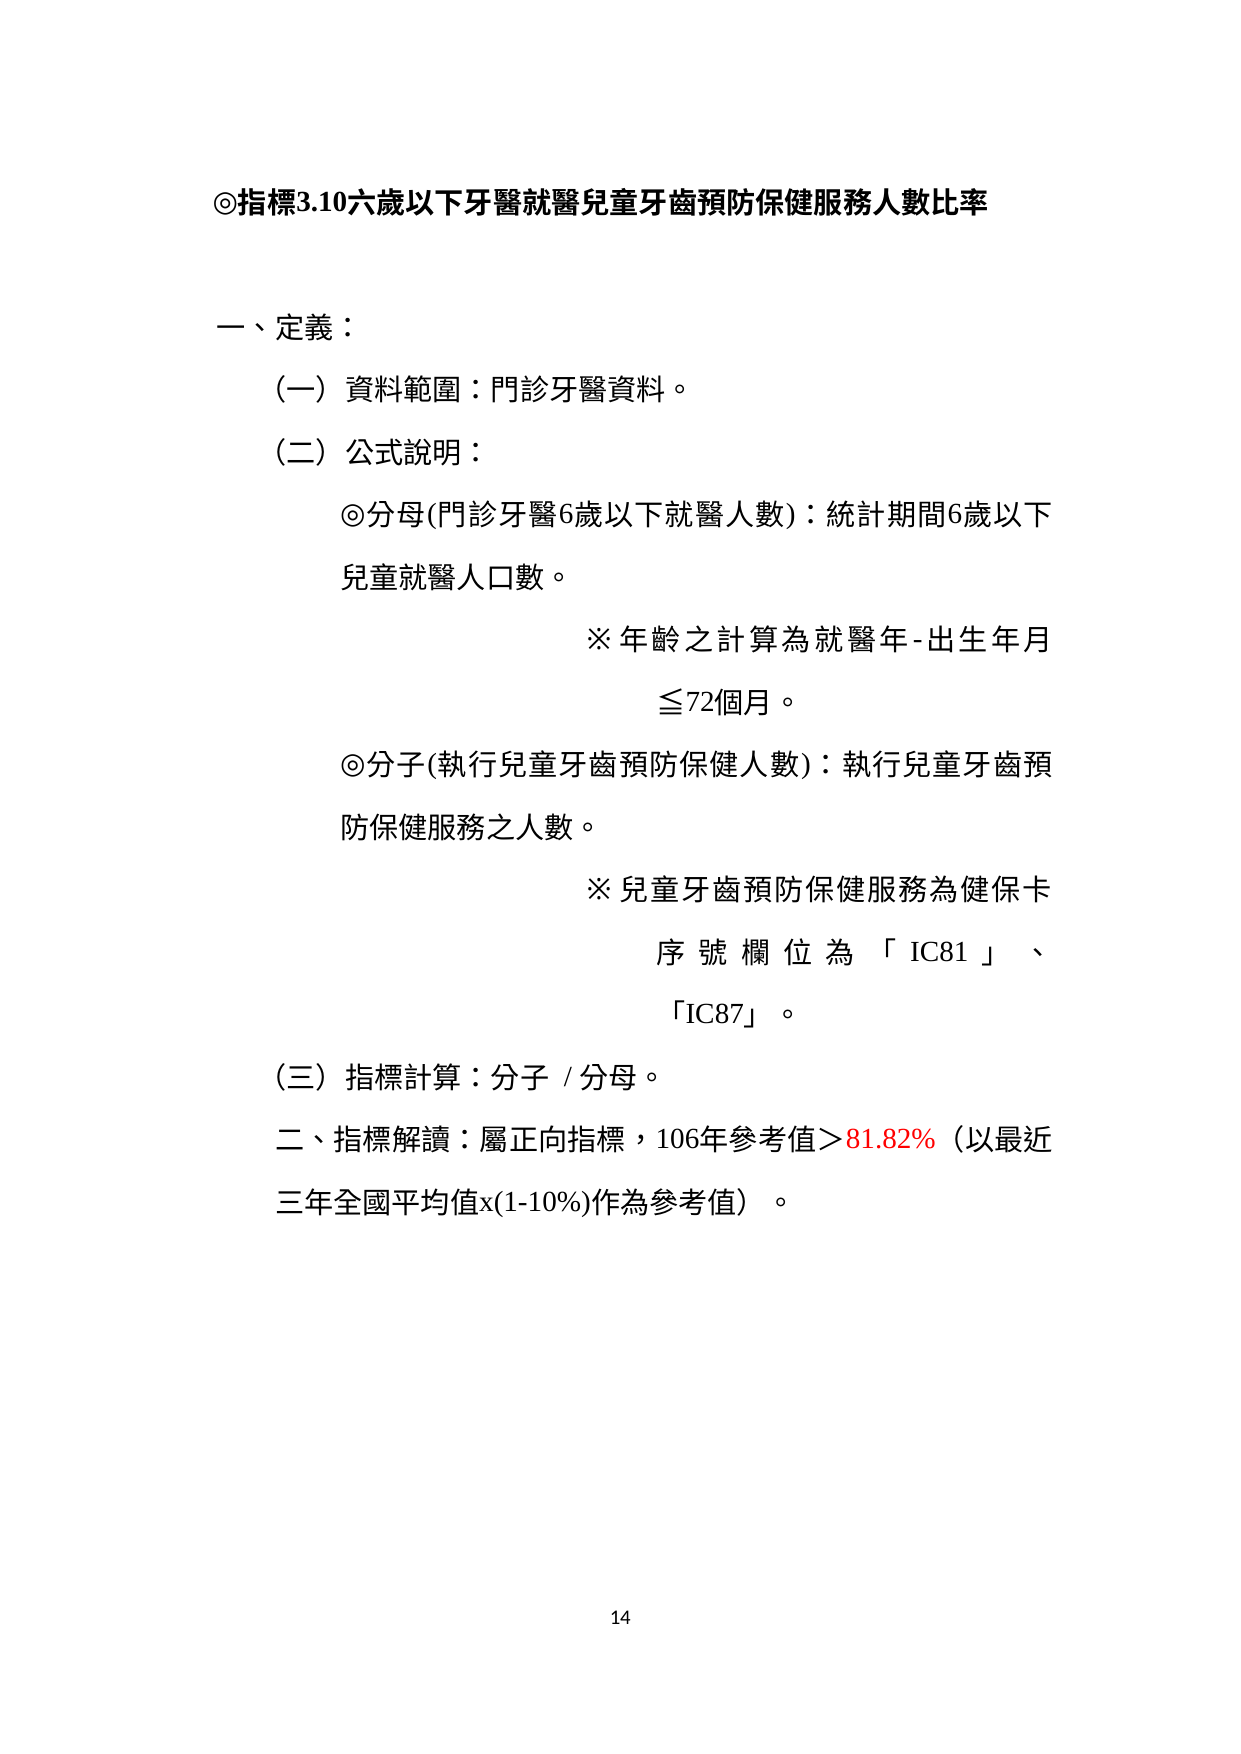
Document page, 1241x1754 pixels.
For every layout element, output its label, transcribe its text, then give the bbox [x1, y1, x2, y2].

text 二、指標解讀：屬正向指標，106年參考值＞81.82%（以最近三年全國平均值x(1-10%)作為參考值）。 [275, 1096, 1053, 1221]
text 一、定義： [216, 284, 1053, 346]
list 年齡之計算為就醫年-出生年月≦72個月。 [581, 596, 1053, 721]
text （一）資料範圍：門診牙醫資料。 [257, 346, 1053, 409]
list 兒童牙齒預防保健服務為健保卡序號欄位為「IC81」、「IC87」。 [581, 846, 1053, 1034]
subtitle ◎指標3.10六歲以下牙醫就醫兒童牙齒預防保健服務人數比率 [212, 159, 1053, 221]
text ◎分子(執行兒童牙齒預防保健人數)：執行兒童牙齒預防保健服務之人數。 [340, 721, 1053, 846]
text （二）公式說明： [257, 409, 1053, 471]
text ◎分母(門診牙醫6歲以下就醫人數)：統計期間6歲以下兒童就醫人口數。 [340, 471, 1053, 596]
text （三）指標計算：分子 / 分母。 [257, 1034, 1053, 1096]
